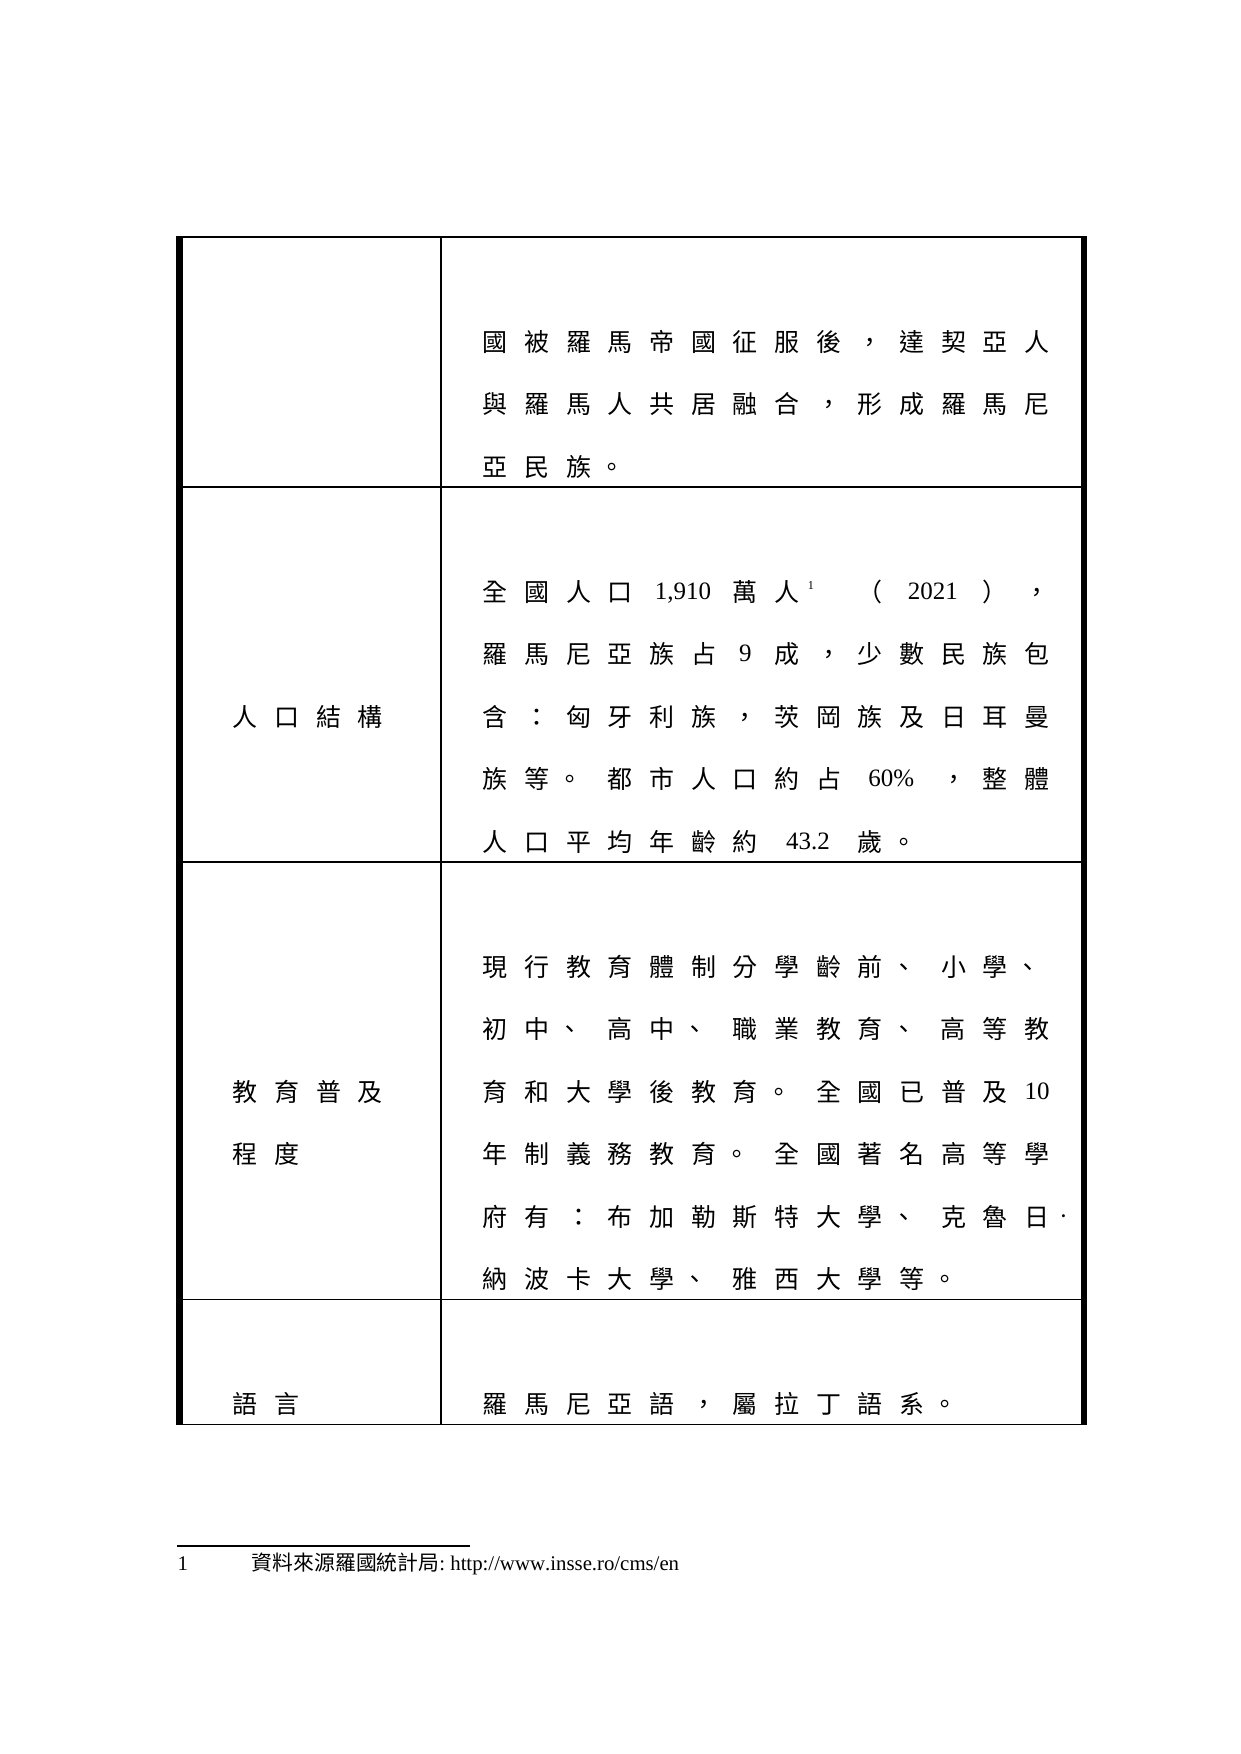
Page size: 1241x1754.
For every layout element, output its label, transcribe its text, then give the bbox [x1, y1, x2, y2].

table_cell 現行教育體制分學齡前、小學、初中、高中、職業教育、高等教育和大學後教育。全國已普及10年制義務教育。全國著名高等學府有：布加勒斯特大學、克魯日·納波卡大學、雅西大學等。 [442, 863, 1081, 1299]
table_cell [183, 238, 440, 486]
table_cell 全國人口1,910萬人（2021），羅馬尼亞族占9成，少數民族包含：匈牙利族，茨岡族及日耳曼族等。都市人口約占60%，整體人口平均年齡約43.2歲。 [442, 488, 1081, 861]
table_cell 教育普及程度 [183, 863, 440, 1299]
table_cell 語言 [183, 1300, 440, 1424]
table_cell 人口結構 [183, 488, 440, 861]
table_cell 羅馬尼亞語，屬拉丁語系。 [442, 1300, 1081, 1424]
table_cell 國被羅馬帝國征服後，達契亞人與羅馬人共居融合，形成羅馬尼亞民族。 [442, 238, 1081, 486]
